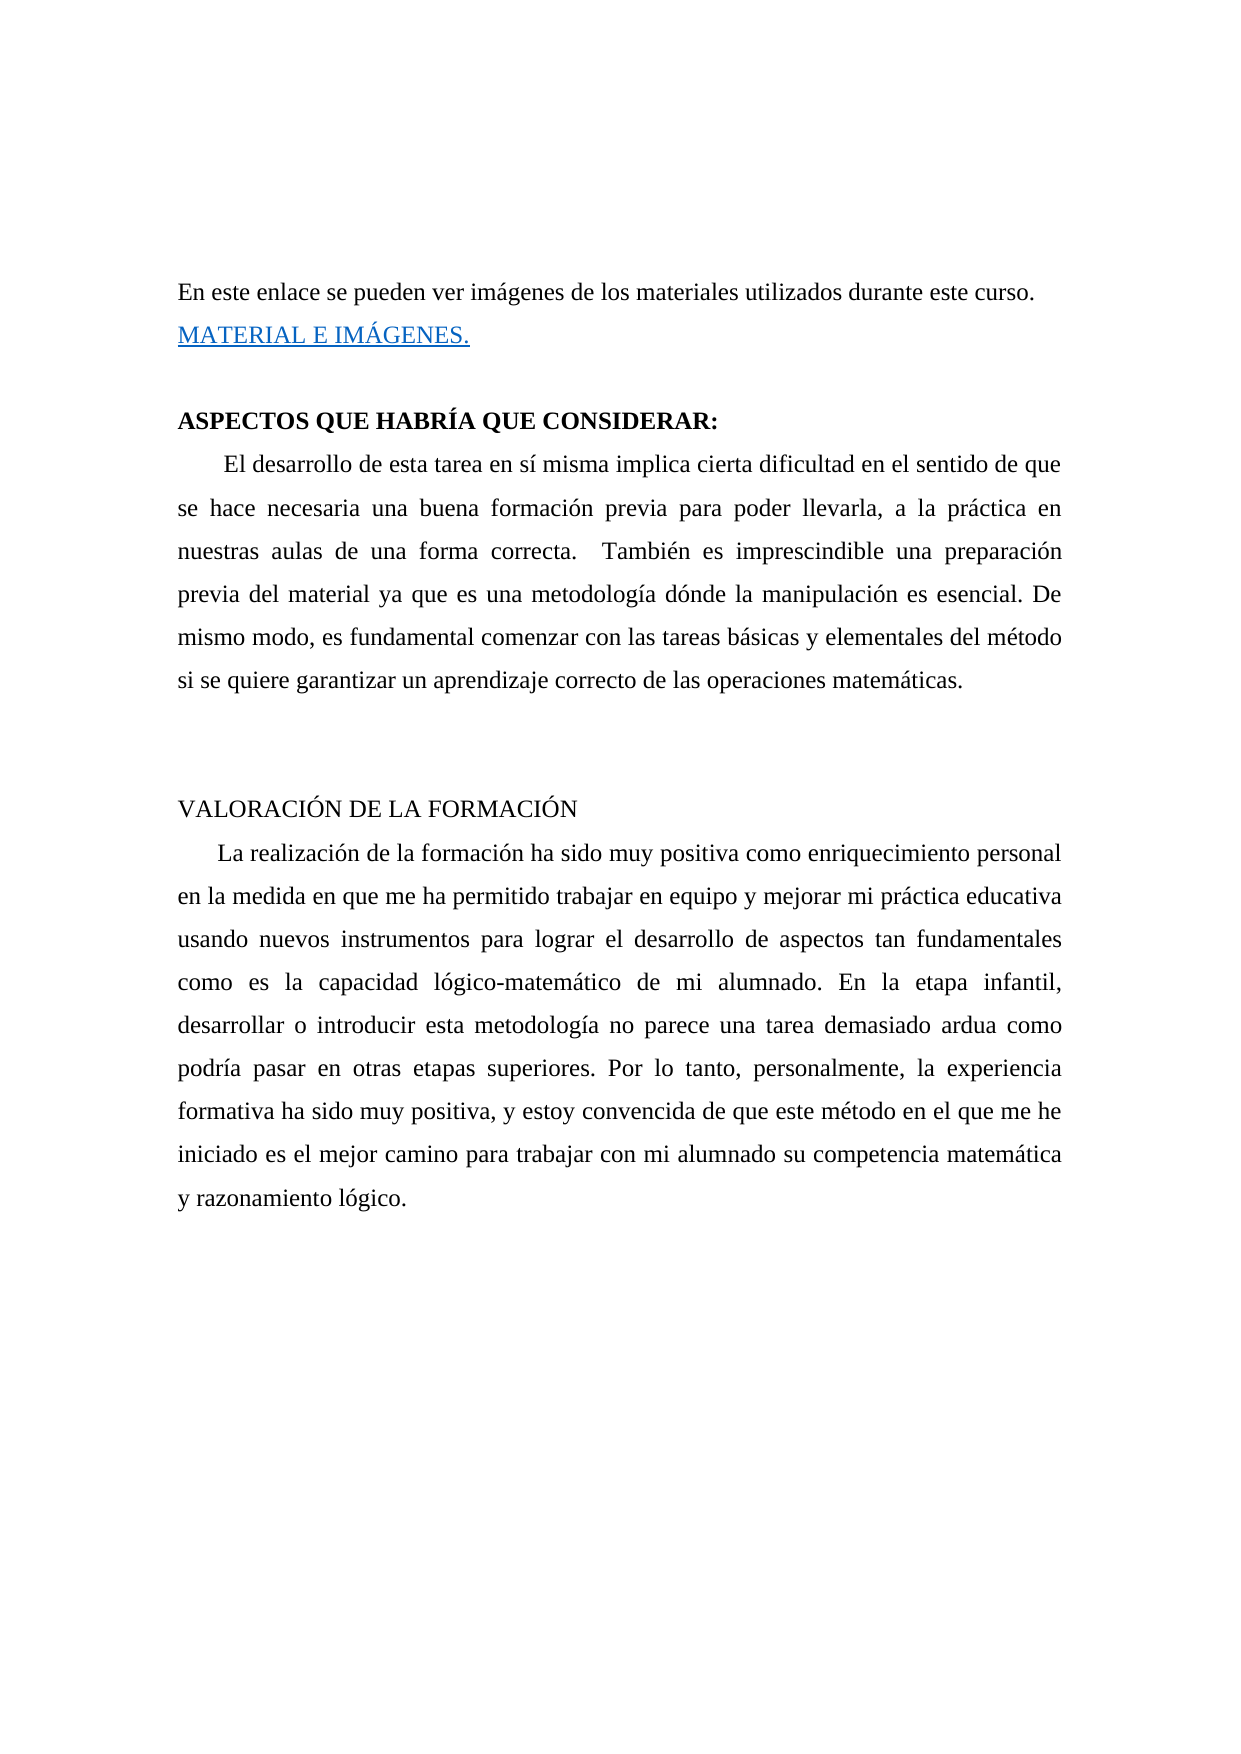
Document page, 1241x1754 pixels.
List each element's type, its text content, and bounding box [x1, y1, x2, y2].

text VALORACIÓN DE LA FORMACIÓN [177, 794, 1063, 823]
text En este enlace se pueden ver imágenes de los materiales utilizados durante este curso. [177, 277, 1063, 306]
text ASPECTOS QUE HABRÍA QUE CONSIDERAR: [177, 406, 1063, 435]
text La realización de la formación ha sido muy positiva como enriquecimiento personal en la medida en que me ha permitido trabajar en equipo y mejorar mi práctica educativa usando nuevos instrumentos para lograr el desarrollo de aspectos tan fundamentales como es la capacidad lógico-matemático de mi alumnado. En la etapa infantil, desarrollar o introducir esta metodología no parece una tarea demasiado ardua como podría pasar en otras etapas superiores. Por lo tanto, personalmente, la experiencia formativa ha sido muy positiva, y estoy convencida de que este método en el que me he iniciado es el mejor camino para trabajar con mi alumnado su competencia matemática y razonamiento lógico. [177, 838, 1063, 1211]
text El desarrollo de esta tarea en sí misma implica cierta dificultad en el sentido de que se hace necesaria una buena formación previa para poder llevarla, a la práctica en nuestras aulas de una forma correcta. También es imprescindible una preparación previa del material ya que es una metodología dónde la manipulación es esencial. De mismo modo, es fundamental comenzar con las tareas básicas y elementales del método si se quiere garantizar un aprendizaje correcto de las operaciones matemáticas. [177, 449, 1063, 694]
text MATERIAL E IMÁGENES. [177, 320, 1063, 349]
